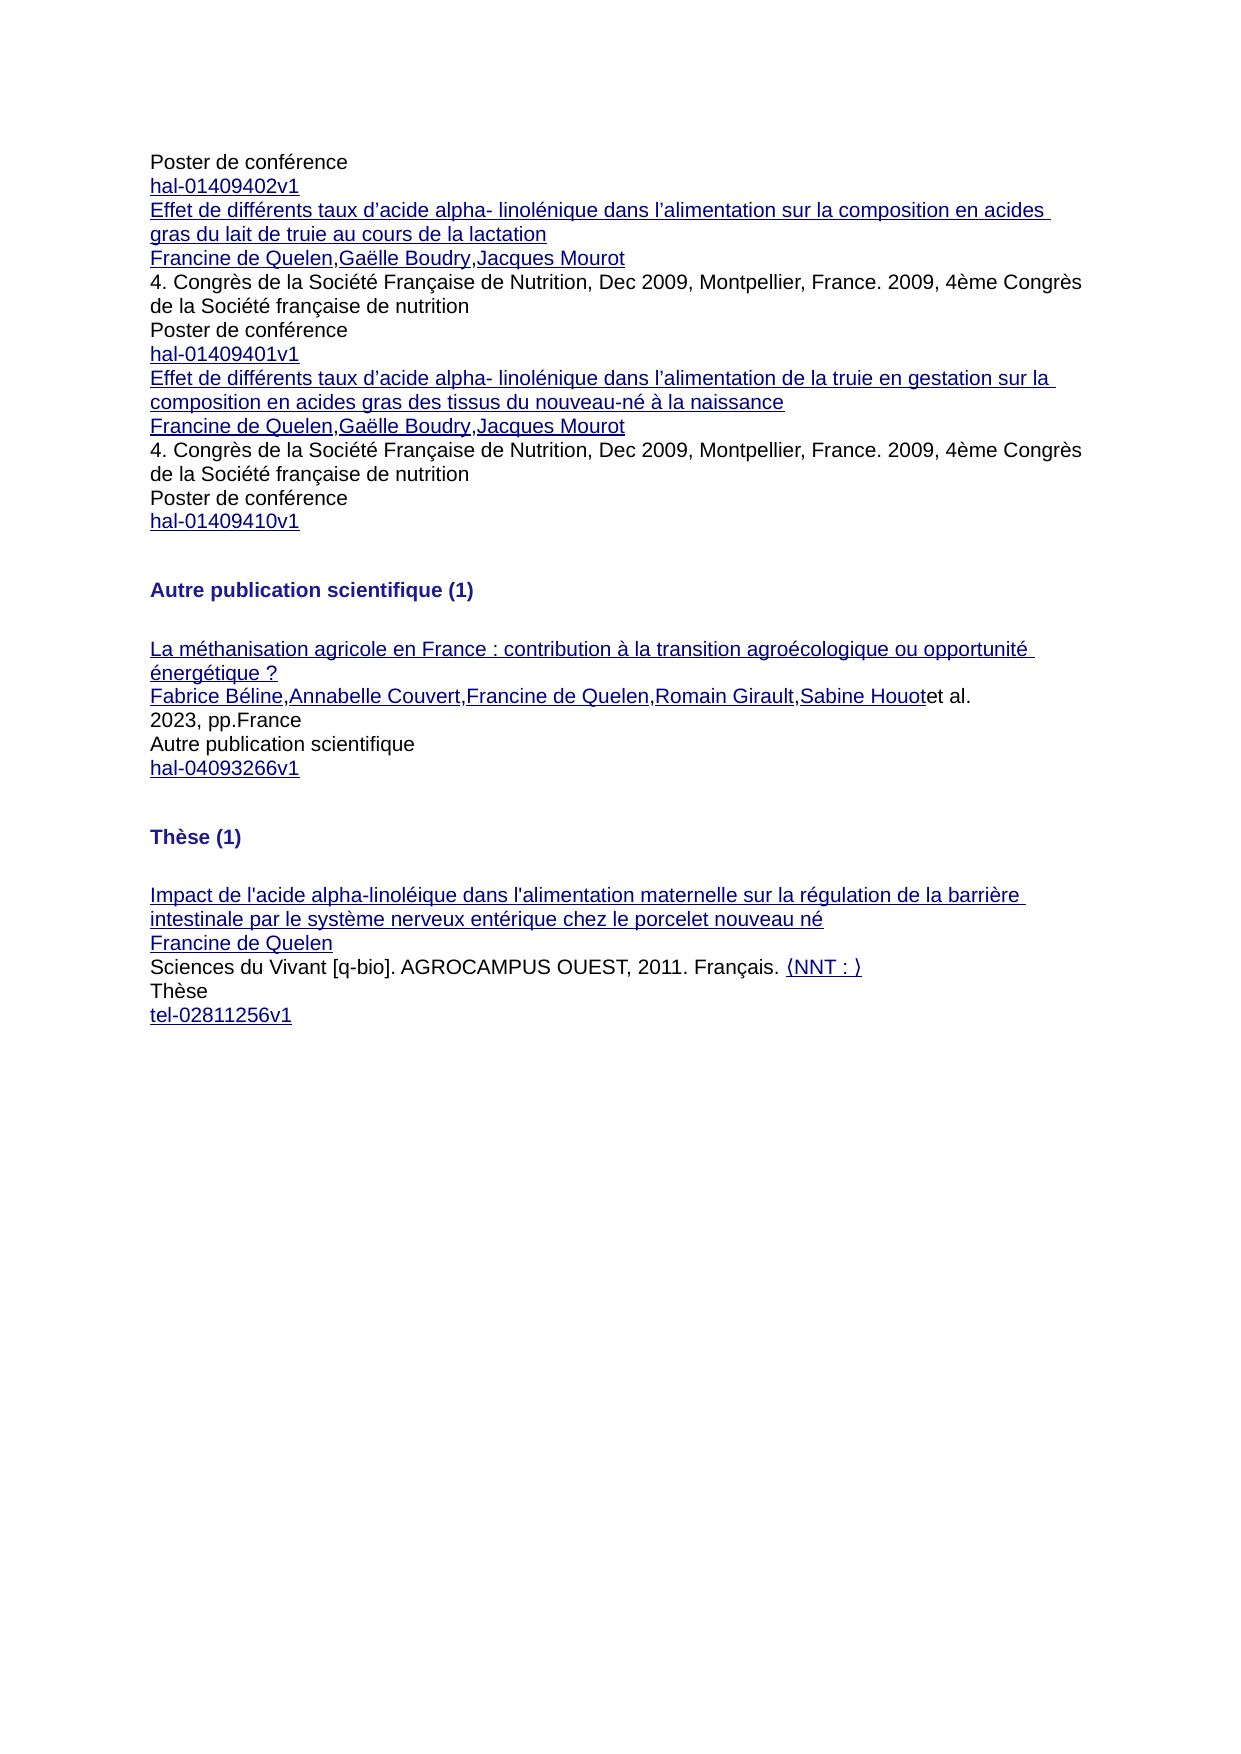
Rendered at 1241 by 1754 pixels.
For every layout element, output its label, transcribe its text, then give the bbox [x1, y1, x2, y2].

table_cell Poster de conférence hal-01409402v1 [150, 150, 1090, 198]
table_cell Effet de différents taux d’acide alpha- linolénique dans l’alimentation de la truie en gestation sur la composition en acides gras des tissus du nouveau-né à la naissance Francine de Quelen,Gaëlle Boudry,Jacques Mourot 4. Congrès de la Société Française de Nutrition, Dec 2009, Montpellier, France. 2009, 4ème Congrès de la Société française de nutrition Poster de conférence hal-01409410v1 [150, 366, 1090, 533]
table_header Impact de l'acide alpha-linoléique dans l'alimentation maternelle sur la régulation de la barrière intestinale par le système nerveux entérique chez le porcelet nouveau né Francine de Quelen Sciences du Vivant [q-bio]. AGROCAMPUS OUEST, 2011. Français. ⟨NNT : ⟩ Thèse tel-02811256v1 [150, 883, 1090, 1027]
table_header La méthanisation agricole en France : contribution à la transition agroécologique ou opportunité énergétique ? Fabrice Béline,Annabelle Couvert,Francine de Quelen,Romain Girault,Sabine Houotet al. 2023, pp.France Autre publication scientifique hal-04093266v1 [150, 636, 1090, 780]
subtitle Autre publication scientifique (1) [150, 578, 1090, 602]
subtitle Thèse (1) [150, 825, 1090, 849]
table_cell Effet de différents taux d’acide alpha- linolénique dans l’alimentation sur la composition en acides gras du lait de truie au cours de la lactation Francine de Quelen,Gaëlle Boudry,Jacques Mourot 4. Congrès de la Société Française de Nutrition, Dec 2009, Montpellier, France. 2009, 4ème Congrès de la Société française de nutrition Poster de conférence hal-01409401v1 [150, 198, 1090, 366]
